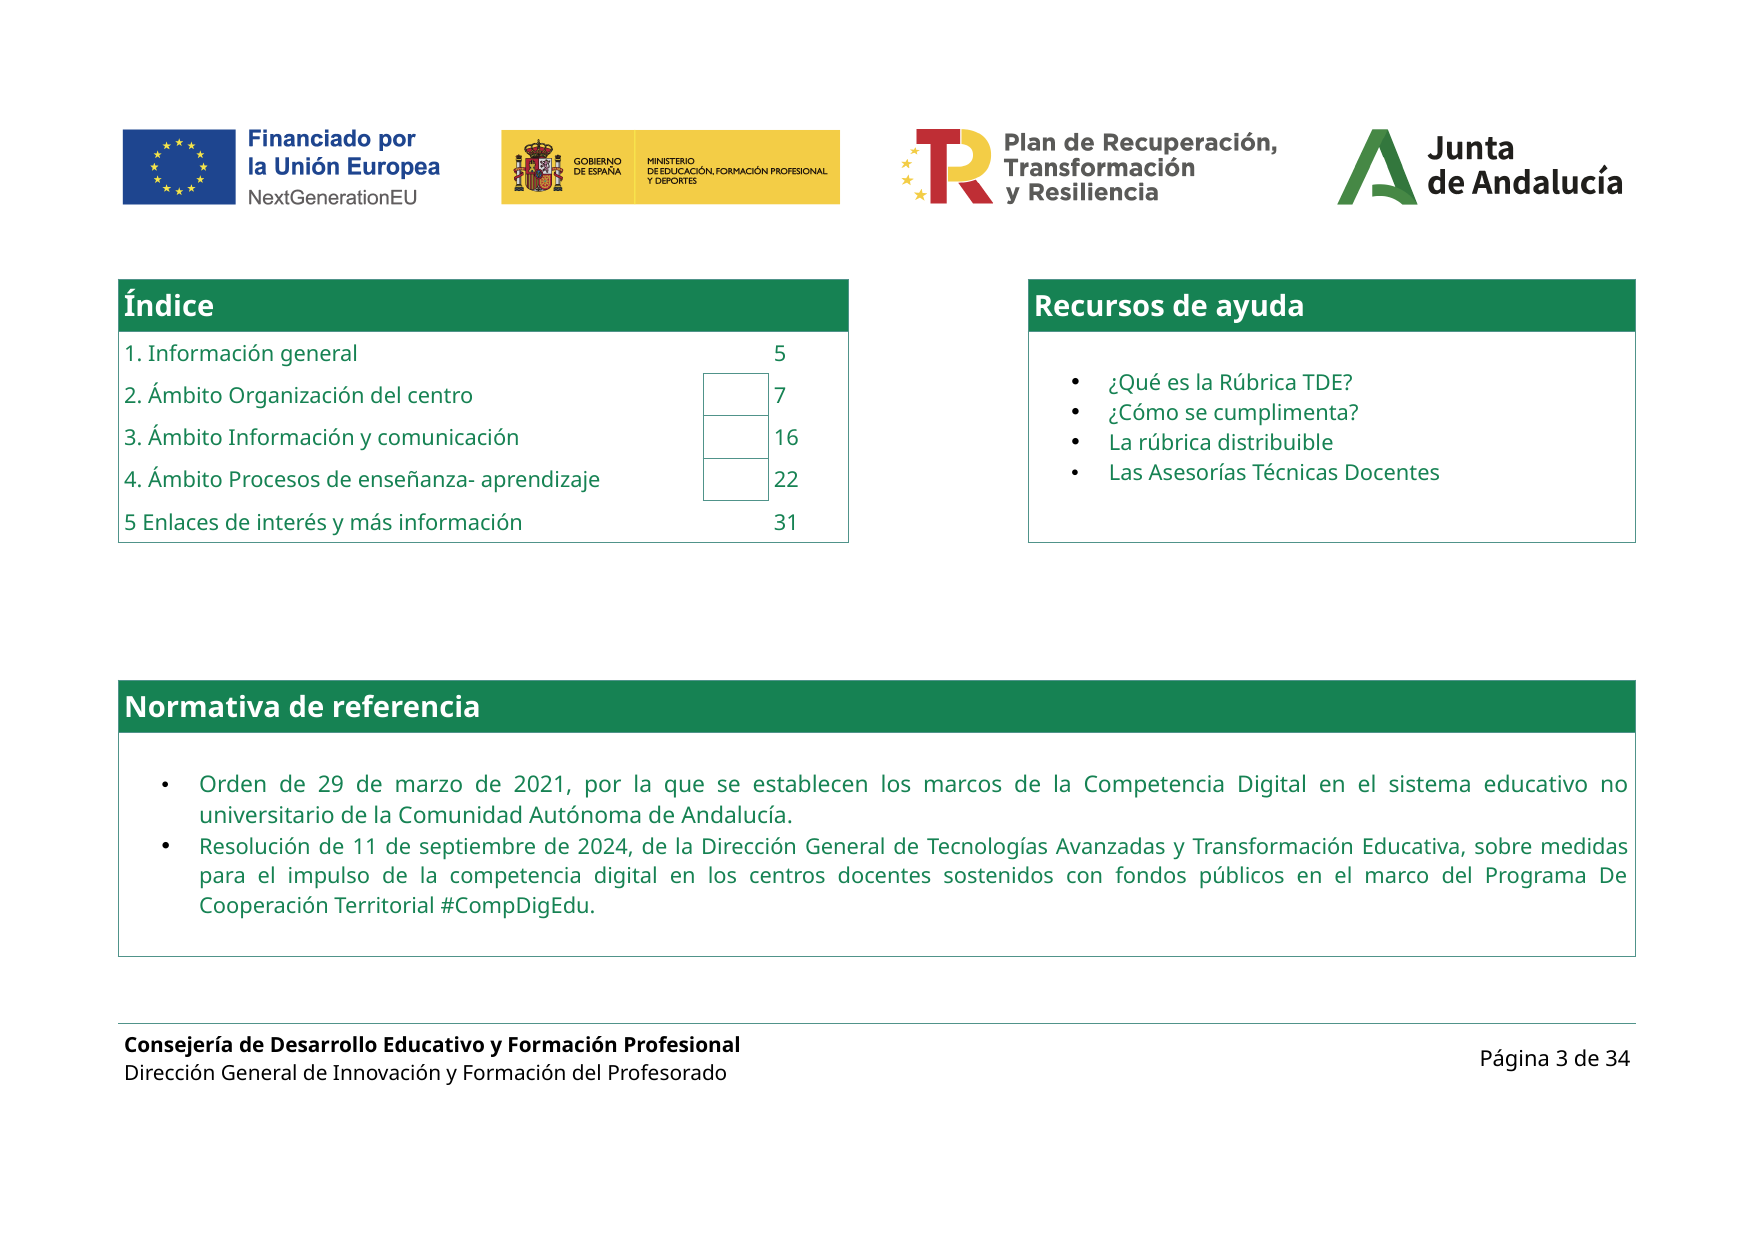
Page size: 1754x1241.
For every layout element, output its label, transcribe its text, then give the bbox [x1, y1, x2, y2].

table_cell [849, 458, 1028, 500]
table_header [703, 280, 768, 331]
table_cell [704, 416, 768, 458]
table_cell 4. Ámbito Procesos de enseñanza- aprendizaje [119, 458, 703, 500]
table_cell 2. Ámbito Organización del centro [119, 373, 703, 415]
table_header [768, 280, 848, 331]
table_cell [849, 415, 1028, 458]
table_cell [704, 459, 768, 500]
table_cell 1. Información general [119, 332, 703, 373]
table_cell ¿Qué es la Rúbrica TDE? ¿Cómo se cumplimenta? La rúbrica distribuible Las Asesorías Técnicas Docentes [1029, 332, 1635, 542]
table_header Recursos de ayuda [1029, 280, 1635, 331]
table_cell 3 [768, 332, 848, 373]
table_cell 12 [769, 415, 848, 458]
table_cell [849, 331, 1028, 373]
table_header Índice [119, 280, 703, 331]
table_cell 17 [769, 458, 848, 500]
table_cell [703, 501, 768, 542]
table_header Normativa de referencia [119, 681, 1635, 732]
table_cell [704, 374, 768, 415]
table_cell Orden de 29 de marzo de 2021, por la que se establecen los marcos de la Competencia Digital en el sistema educativo no universitario de la Comunidad Autónoma de Andalucía. Resolución de 11 de septiembre de 2024, de la Dirección General de Tecnologías Avanzadas y Transformación Educativa, sobre medidas para el impulso de la competencia digital en los centros docentes sostenidos con fondos públicos en el marco del Programa De Cooperación Territorial #CompDigEdu. [119, 733, 1635, 956]
table_cell [849, 500, 1028, 542]
table_cell [849, 373, 1028, 415]
table_cell [703, 332, 768, 373]
table_cell 5 Enlaces de interés y más información [119, 500, 703, 542]
table_header [849, 279, 1028, 331]
picture [118, 118, 1636, 215]
table_cell 25 [768, 500, 848, 542]
table_cell 3. Ámbito Información y comunicación [119, 415, 703, 458]
table_cell 4 [769, 373, 848, 415]
